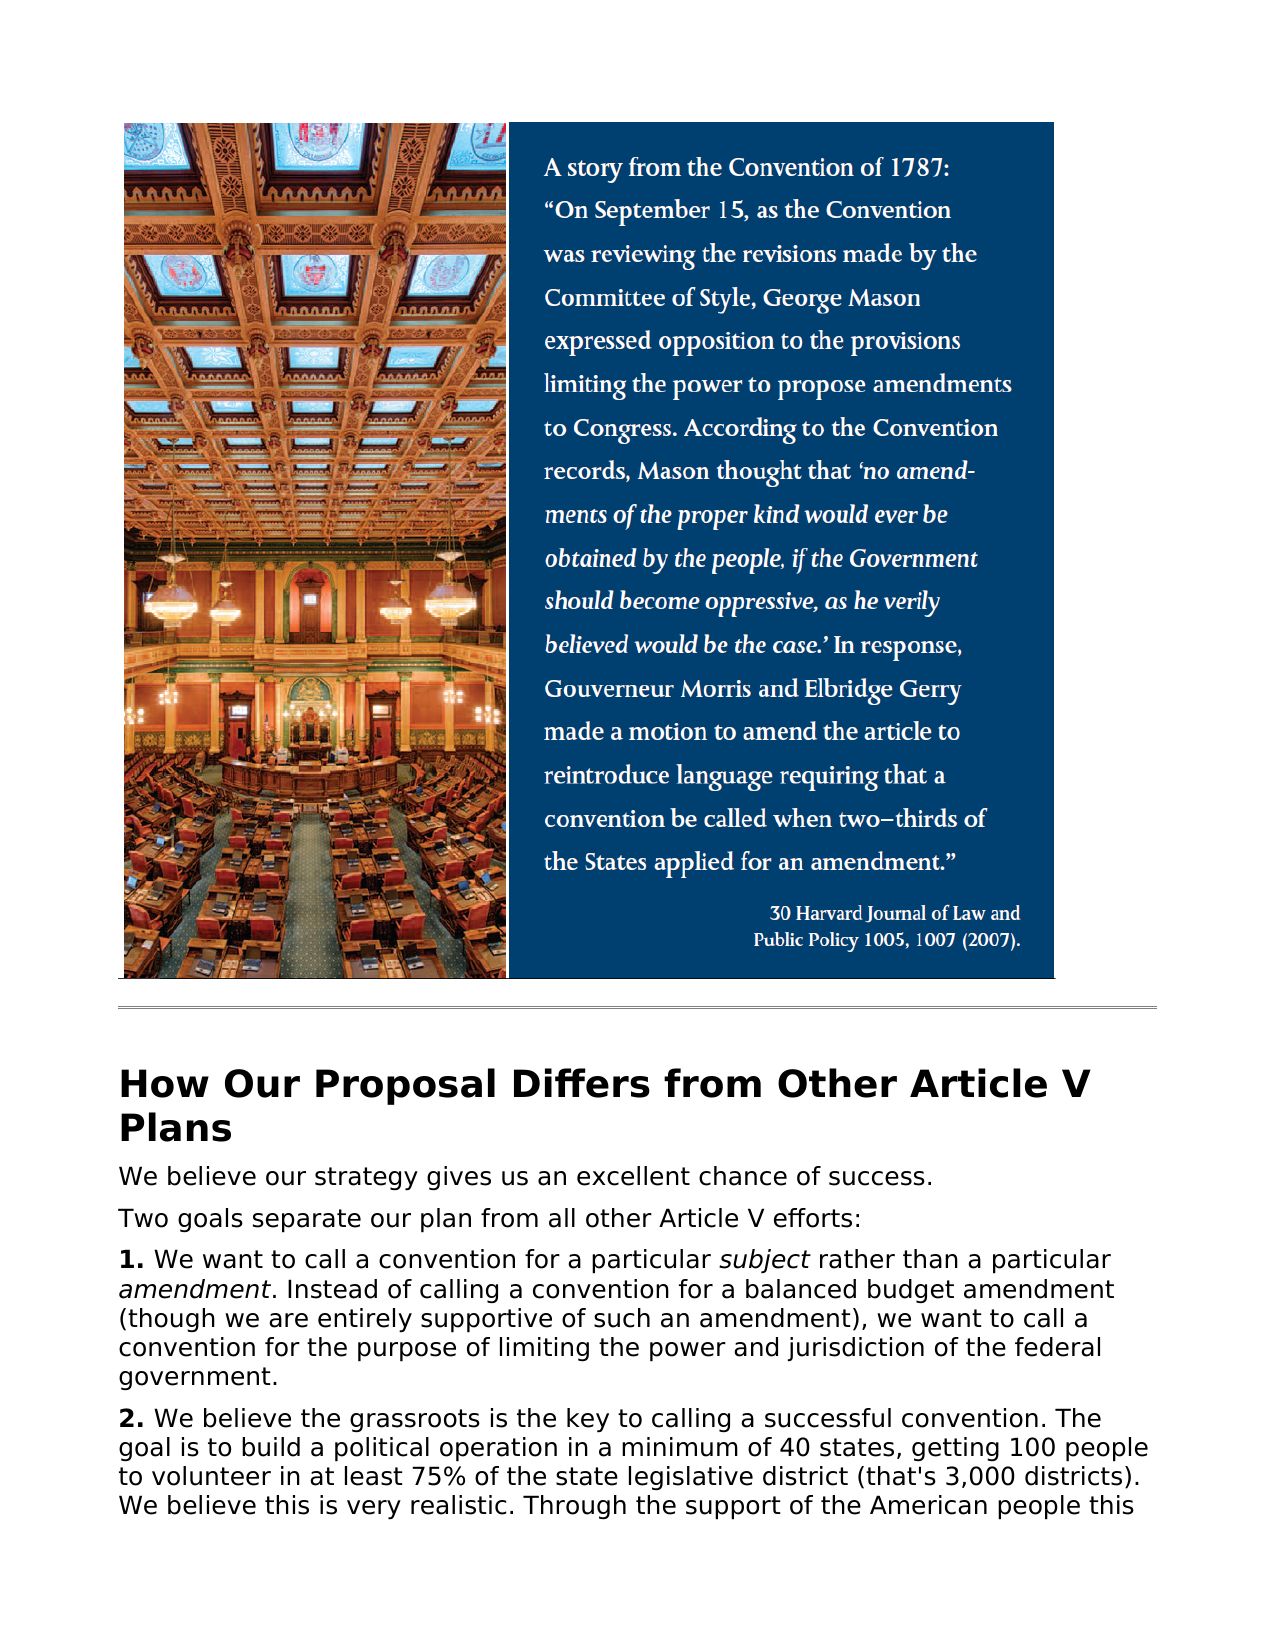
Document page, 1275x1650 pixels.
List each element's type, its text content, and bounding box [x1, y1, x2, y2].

picture [118, 118, 1056, 979]
text Two goals separate our plan from all other Article V efforts: [118, 1204, 1157, 1233]
subtitle How Our Proposal Differs from Other Article V Plans [118, 1062, 1157, 1150]
text We believe our strategy gives us an excellent chance of success. [118, 1162, 1157, 1191]
text 2. We believe the grassroots is the key to calling a successful convention. The goal is to build a political operation in a minimum of 40 states, getting 100 people to volunteer in at least 75% of the state legislative district (that's 3,000 districts). We believe this is very realistic. Through the support of the American people this [118, 1404, 1157, 1521]
text 1. We want to call a convention for a particular subject rather than a particular amendment. Instead of calling a convention for a balanced budget amendment (though we are entirely supportive of such an amendment), we want to call a convention for the purpose of limiting the power and jurisdiction of the federal government. [118, 1246, 1157, 1391]
